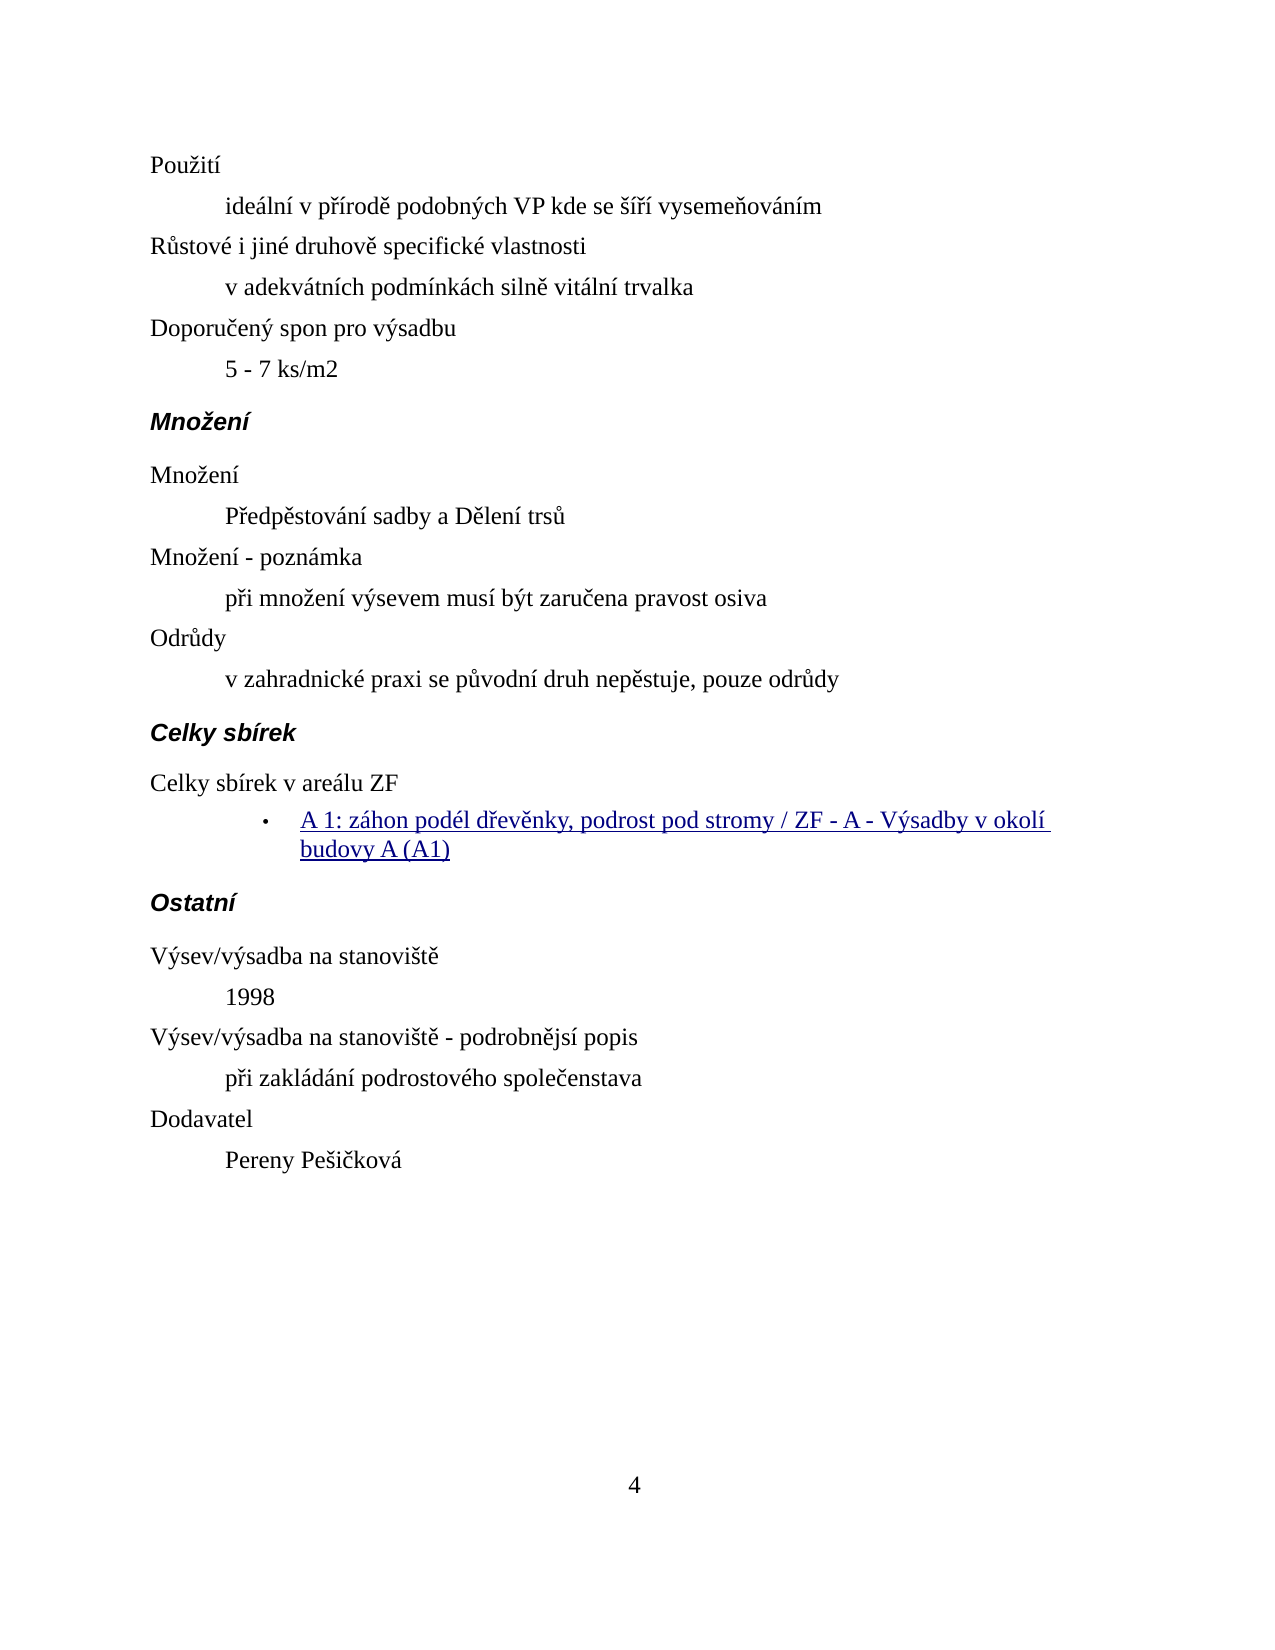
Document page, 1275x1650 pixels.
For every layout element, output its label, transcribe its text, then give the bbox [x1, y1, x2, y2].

text Předpěstování sadby a Dělení trsů [225, 501, 1125, 530]
subtitle Celky sbírek [150, 718, 1125, 746]
text Doporučený spon pro výsadbu [150, 313, 1125, 342]
text Výsev/výsadba na stanoviště [150, 941, 1125, 970]
text 5 - 7 ks/m2 [225, 354, 1125, 382]
subtitle Ostatní [150, 888, 1125, 917]
text Množení [150, 460, 1125, 489]
text Odrůdy [150, 623, 1125, 652]
text Dodavatel [150, 1104, 1125, 1133]
text Růstové i jiné druhově specifické vlastnosti [150, 231, 1125, 260]
text v adekvátních podmínkách silně vitální trvalka [225, 272, 1125, 301]
text Celky sbírek v areálu ZF [150, 768, 1125, 797]
text 1998 [225, 982, 1125, 1011]
text Množení - poznámka [150, 542, 1125, 571]
text při množení výsevem musí být zaručena pravost osiva [225, 583, 1125, 611]
text v zahradnické praxi se původní druh nepěstuje, pouze odrůdy [225, 664, 1125, 693]
list A 1: záhon podél dřevěnky, podrost pod stromy / ZF - A - Výsadby v okolí budovy A (A1) [262, 806, 1125, 863]
text při zakládání podrostového společenstava [225, 1063, 1125, 1092]
text ideální v přírodě podobných VP kde se šíří vysemeňováním [225, 191, 1125, 219]
text Použití [150, 150, 1125, 179]
text Výsev/výsadba na stanoviště - podrobnějsí popis [150, 1022, 1125, 1051]
text Pereny Pešičková [225, 1145, 1125, 1173]
subtitle Množení [150, 407, 1125, 436]
